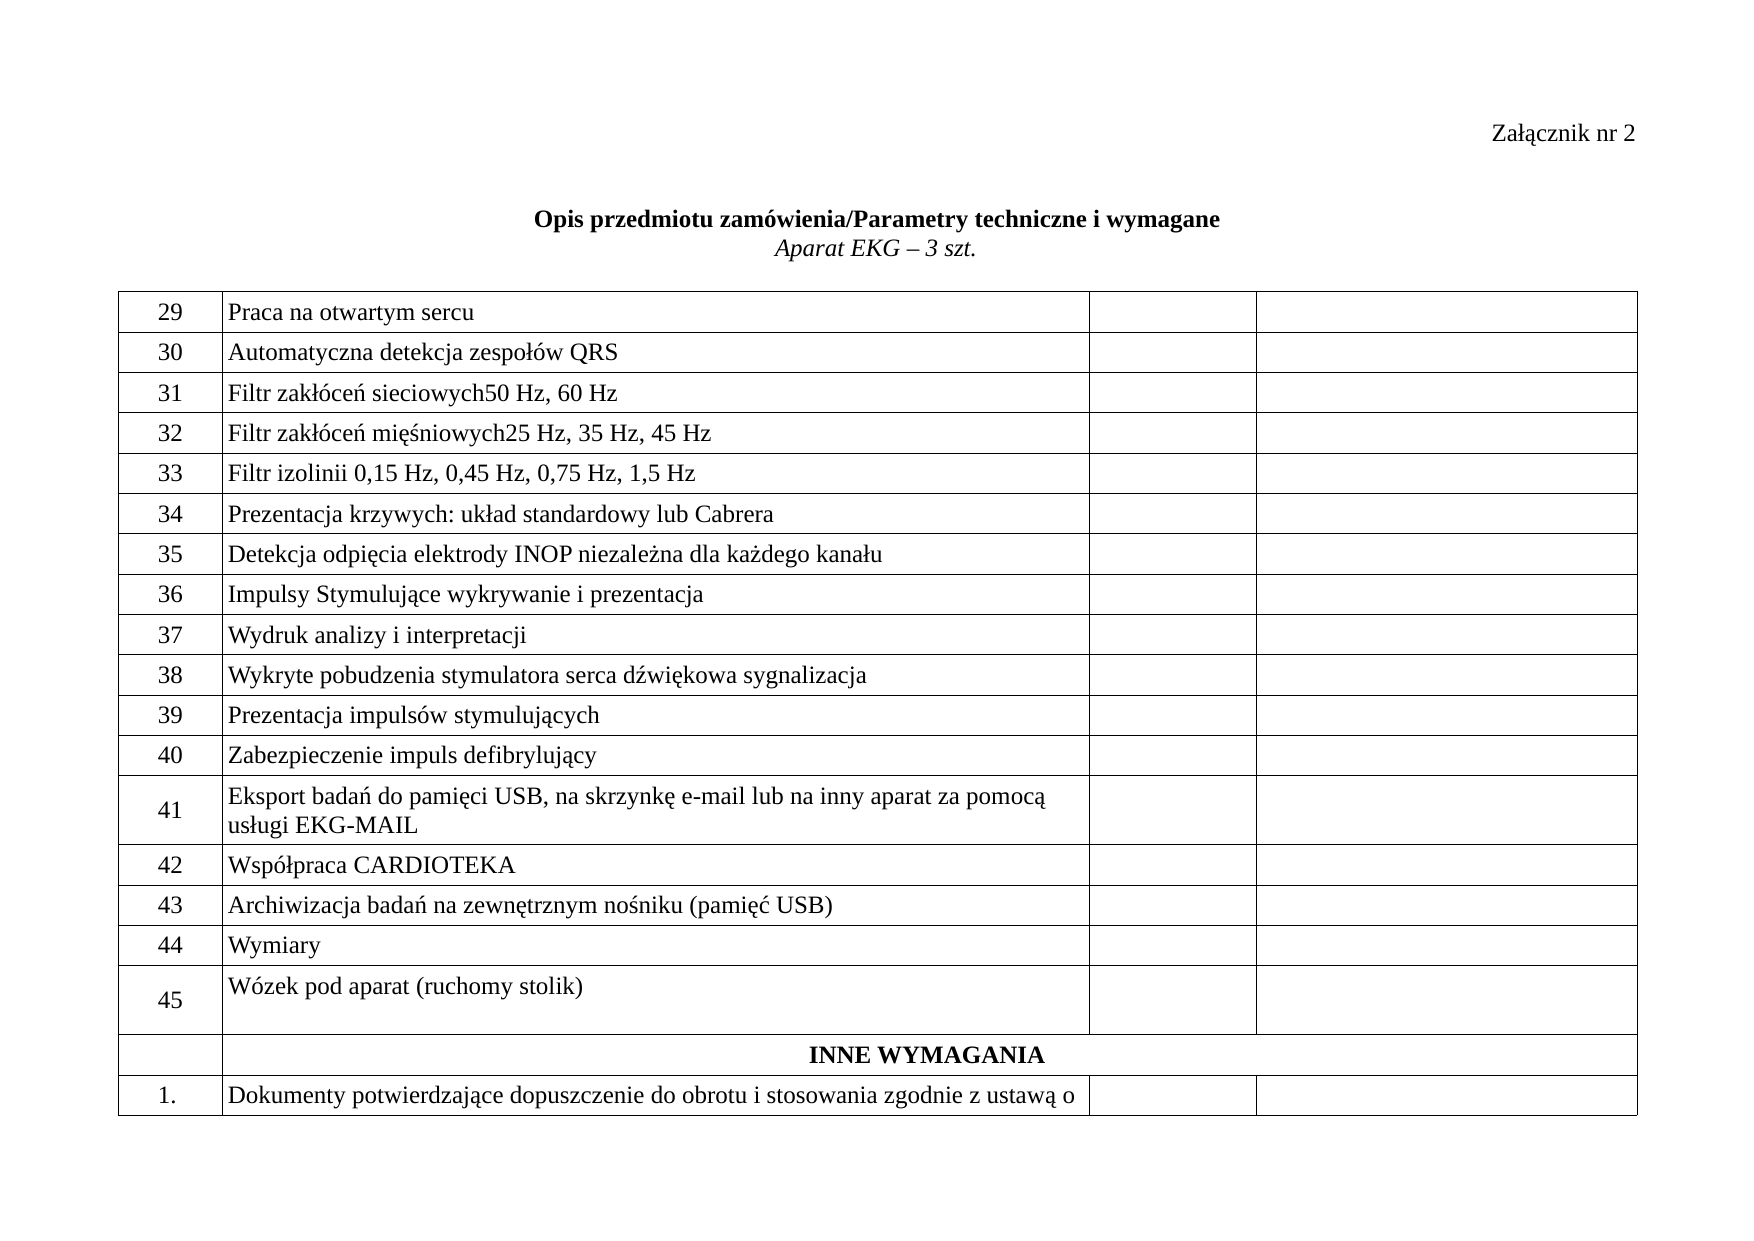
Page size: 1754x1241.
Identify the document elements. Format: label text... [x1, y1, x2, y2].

table_cell [1257, 333, 1637, 372]
table_cell [1257, 696, 1637, 735]
table_cell Automatyczna detekcja zespołów QRS [223, 333, 1089, 372]
table_cell Prezentacja impulsów stymulujących [223, 696, 1089, 735]
table_cell Wykryte pobudzenia stymulatora serca dźwiękowa sygnalizacja [223, 655, 1089, 694]
table_cell [1257, 494, 1637, 533]
table_cell Archiwizacja badań na zewnętrznym nośniku (pamięć USB) [223, 886, 1089, 925]
table_cell [1090, 534, 1256, 573]
table_cell [1090, 454, 1256, 493]
table_cell Wymiary [223, 926, 1089, 965]
table_cell [1090, 413, 1256, 453]
table_cell [1090, 292, 1256, 332]
table_cell 45 [119, 966, 222, 1034]
table_cell Współpraca CARDIOTEKA [223, 845, 1089, 884]
table_cell [1090, 333, 1256, 372]
table_cell 41 [119, 776, 222, 844]
table_cell [1090, 845, 1256, 884]
table_cell [1090, 736, 1256, 775]
table_cell [1257, 373, 1637, 412]
table_cell [1257, 1076, 1637, 1115]
table_cell 32 [119, 413, 222, 453]
table_cell [1257, 845, 1637, 884]
table_cell 40 [119, 736, 222, 775]
table_cell Dokumenty potwierdzające dopuszczenie do obrotu i stosowania zgodnie z ustawą o [223, 1076, 1089, 1115]
table_cell [1090, 776, 1256, 844]
table_cell 29 [119, 292, 222, 332]
table_cell Zabezpieczenie impuls defibrylujący [223, 736, 1089, 775]
table_cell [1090, 1076, 1256, 1115]
table_cell 39 [119, 696, 222, 735]
table_cell [1257, 615, 1637, 654]
table_cell Detekcja odpięcia elektrody INOP niezależna dla każdego kanału [223, 534, 1089, 573]
table_cell [1257, 966, 1637, 1034]
table_cell [1090, 886, 1256, 925]
table_cell [1257, 575, 1637, 614]
table_cell [1257, 886, 1637, 925]
table_cell [1090, 615, 1256, 654]
table_cell 42 [119, 845, 222, 884]
table_cell [1090, 966, 1256, 1034]
table_cell 34 [119, 494, 222, 533]
table_cell Wózek pod aparat (ruchomy stolik) [223, 966, 1089, 1034]
table_cell 44 [119, 926, 222, 965]
table_cell [1257, 655, 1637, 694]
table_cell [1257, 413, 1637, 453]
table_cell Praca na otwartym sercu [223, 292, 1089, 332]
table_cell 1. [119, 1076, 222, 1115]
table_cell 30 [119, 333, 222, 372]
table_cell Prezentacja krzywych: układ standardowy lub Cabrera [223, 494, 1089, 533]
table_cell Filtr zakłóceń mięśniowych25 Hz, 35 Hz, 45 Hz [223, 413, 1089, 453]
table_cell Impulsy Stymulujące wykrywanie i prezentacja [223, 575, 1089, 614]
table_cell Filtr zakłóceń sieciowych50 Hz, 60 Hz [223, 373, 1089, 412]
table_cell 38 [119, 655, 222, 694]
table_cell [1090, 926, 1256, 965]
table_cell 31 [119, 373, 222, 412]
table_cell [1090, 655, 1256, 694]
table_cell [1257, 926, 1637, 965]
table_cell [1090, 494, 1256, 533]
table_cell 35 [119, 534, 222, 573]
table_cell [1257, 454, 1637, 493]
table_cell 37 [119, 615, 222, 654]
table_cell [1257, 292, 1637, 332]
table_cell [1090, 696, 1256, 735]
table_cell INNE WYMAGANIA [223, 1035, 1637, 1074]
table_cell Wydruk analizy i interpretacji [223, 615, 1089, 654]
table_cell [1257, 534, 1637, 573]
table_cell [1090, 373, 1256, 412]
table_cell 36 [119, 575, 222, 614]
table_cell [1257, 776, 1637, 844]
table_cell 43 [119, 886, 222, 925]
table_cell [1257, 736, 1637, 775]
table_cell 33 [119, 454, 222, 493]
table_cell [1090, 575, 1256, 614]
table_cell Filtr izolinii 0,15 Hz, 0,45 Hz, 0,75 Hz, 1,5 Hz [223, 454, 1089, 493]
table_cell [119, 1035, 222, 1074]
table_cell Eksport badań do pamięci USB, na skrzynkę e-mail lub na inny aparat za pomocą usługi EKG-MAIL [223, 776, 1089, 844]
